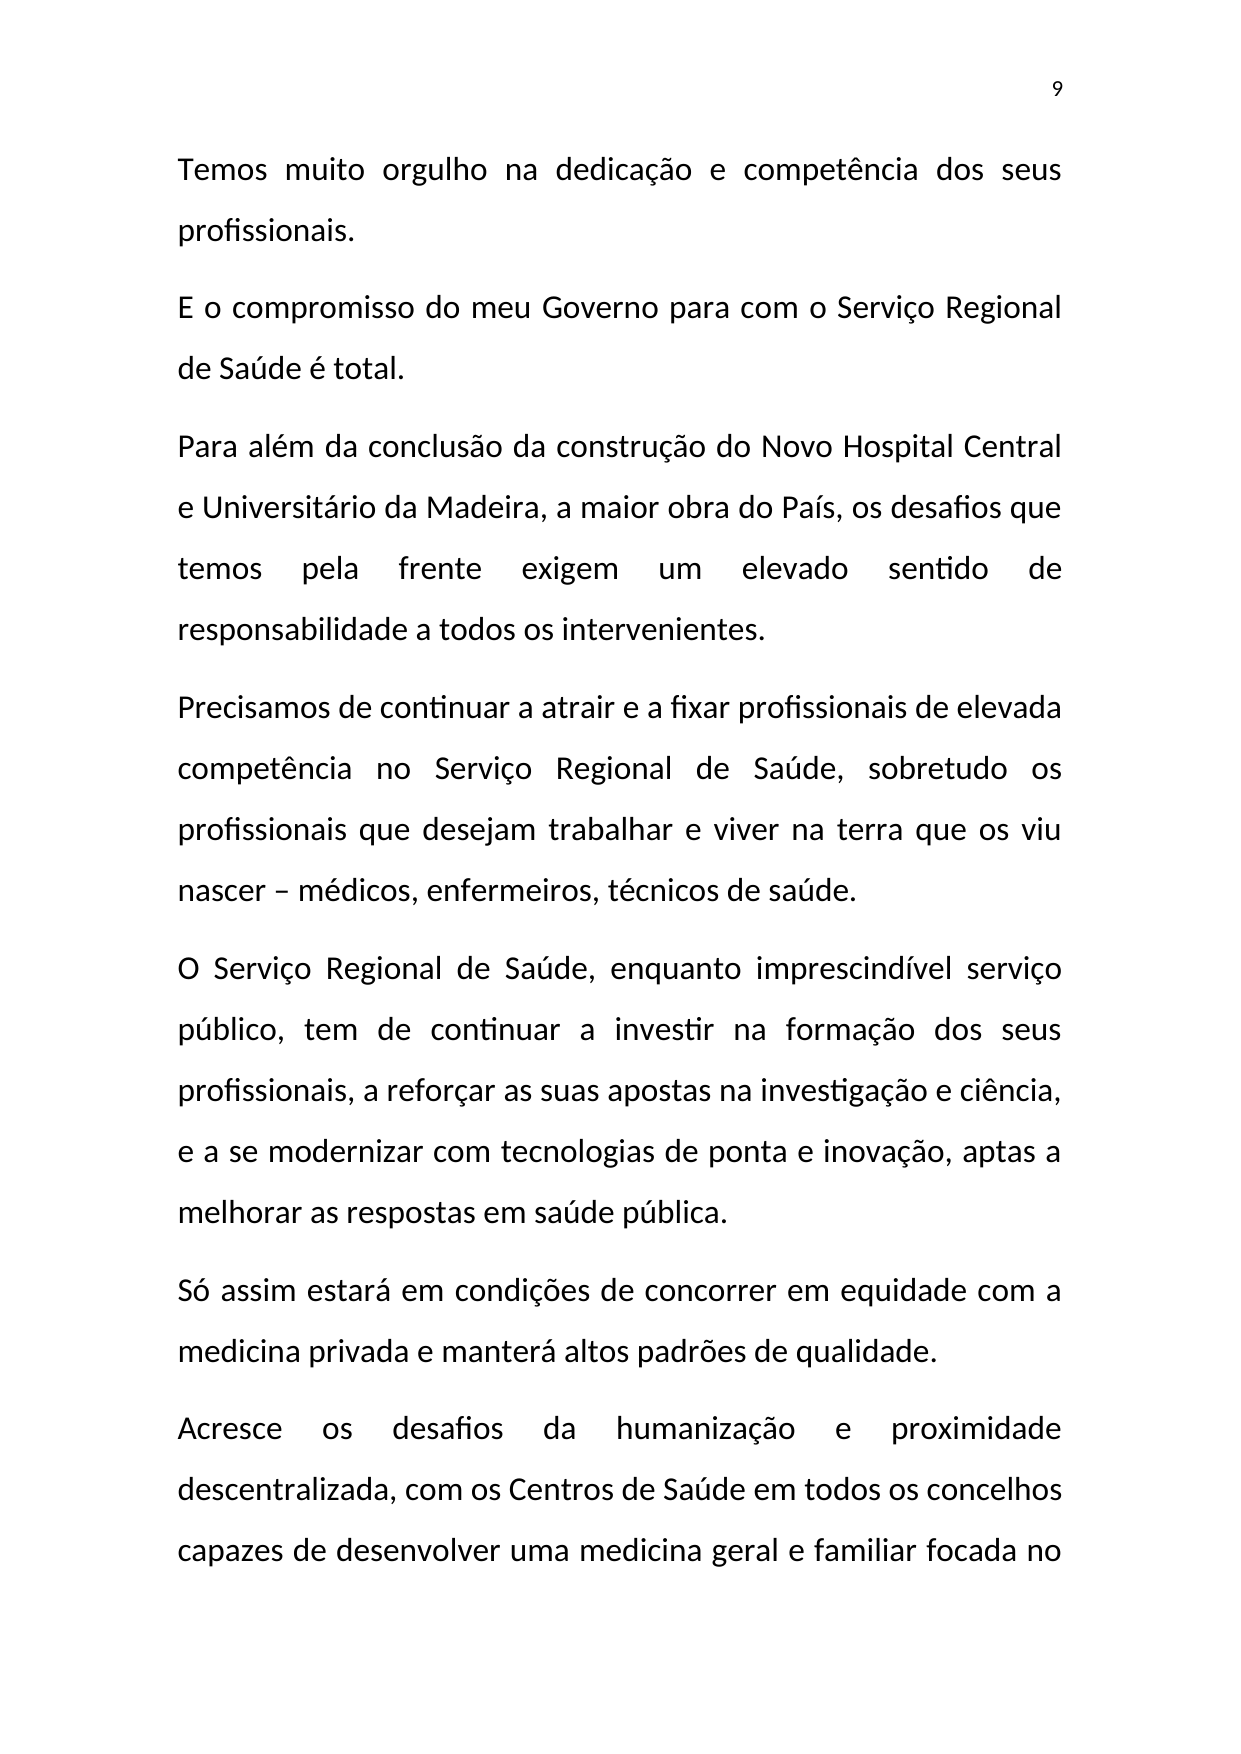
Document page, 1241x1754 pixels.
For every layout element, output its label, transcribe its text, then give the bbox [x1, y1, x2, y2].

text Temos muito orgulho na dedicação e competência dos seus profissionais. [177, 148, 1063, 249]
text Só assim estará em condições de concorrer em equidade com a medicina privada e manterá altos padrões de qualidade. [177, 1269, 1063, 1370]
text E o compromisso do meu Governo para com o Serviço Regional de Saúde é total. [177, 286, 1063, 388]
text Precisamos de continuar a atrair e a fixar profissionais de elevada competência no Serviço Regional de Saúde, sobretudo os profissionais que desejam trabalhar e viver na terra que os viu nascer – médicos, enfermeiros, técnicos de saúde. [177, 686, 1063, 910]
text Acresce os desafios da humanização e proximidade descentralizada, com os Centros de Saúde em todos os concelhos capazes de desenvolver uma medicina geral e familiar focada no [177, 1407, 1063, 1570]
text Para além da conclusão da construção do Novo Hospital Central e Universitário da Madeira, a maior obra do País, os desafios que temos pela frente exigem um elevado sentido de responsabilidade a todos os intervenientes. [177, 425, 1063, 649]
text O Serviço Regional de Saúde, enquanto imprescindível serviço público, tem de continuar a investir na formação dos seus profissionais, a reforçar as suas apostas na investigação e ciência, e a se modernizar com tecnologias de ponta e inovação, aptas a melhorar as respostas em saúde pública. [177, 947, 1063, 1232]
